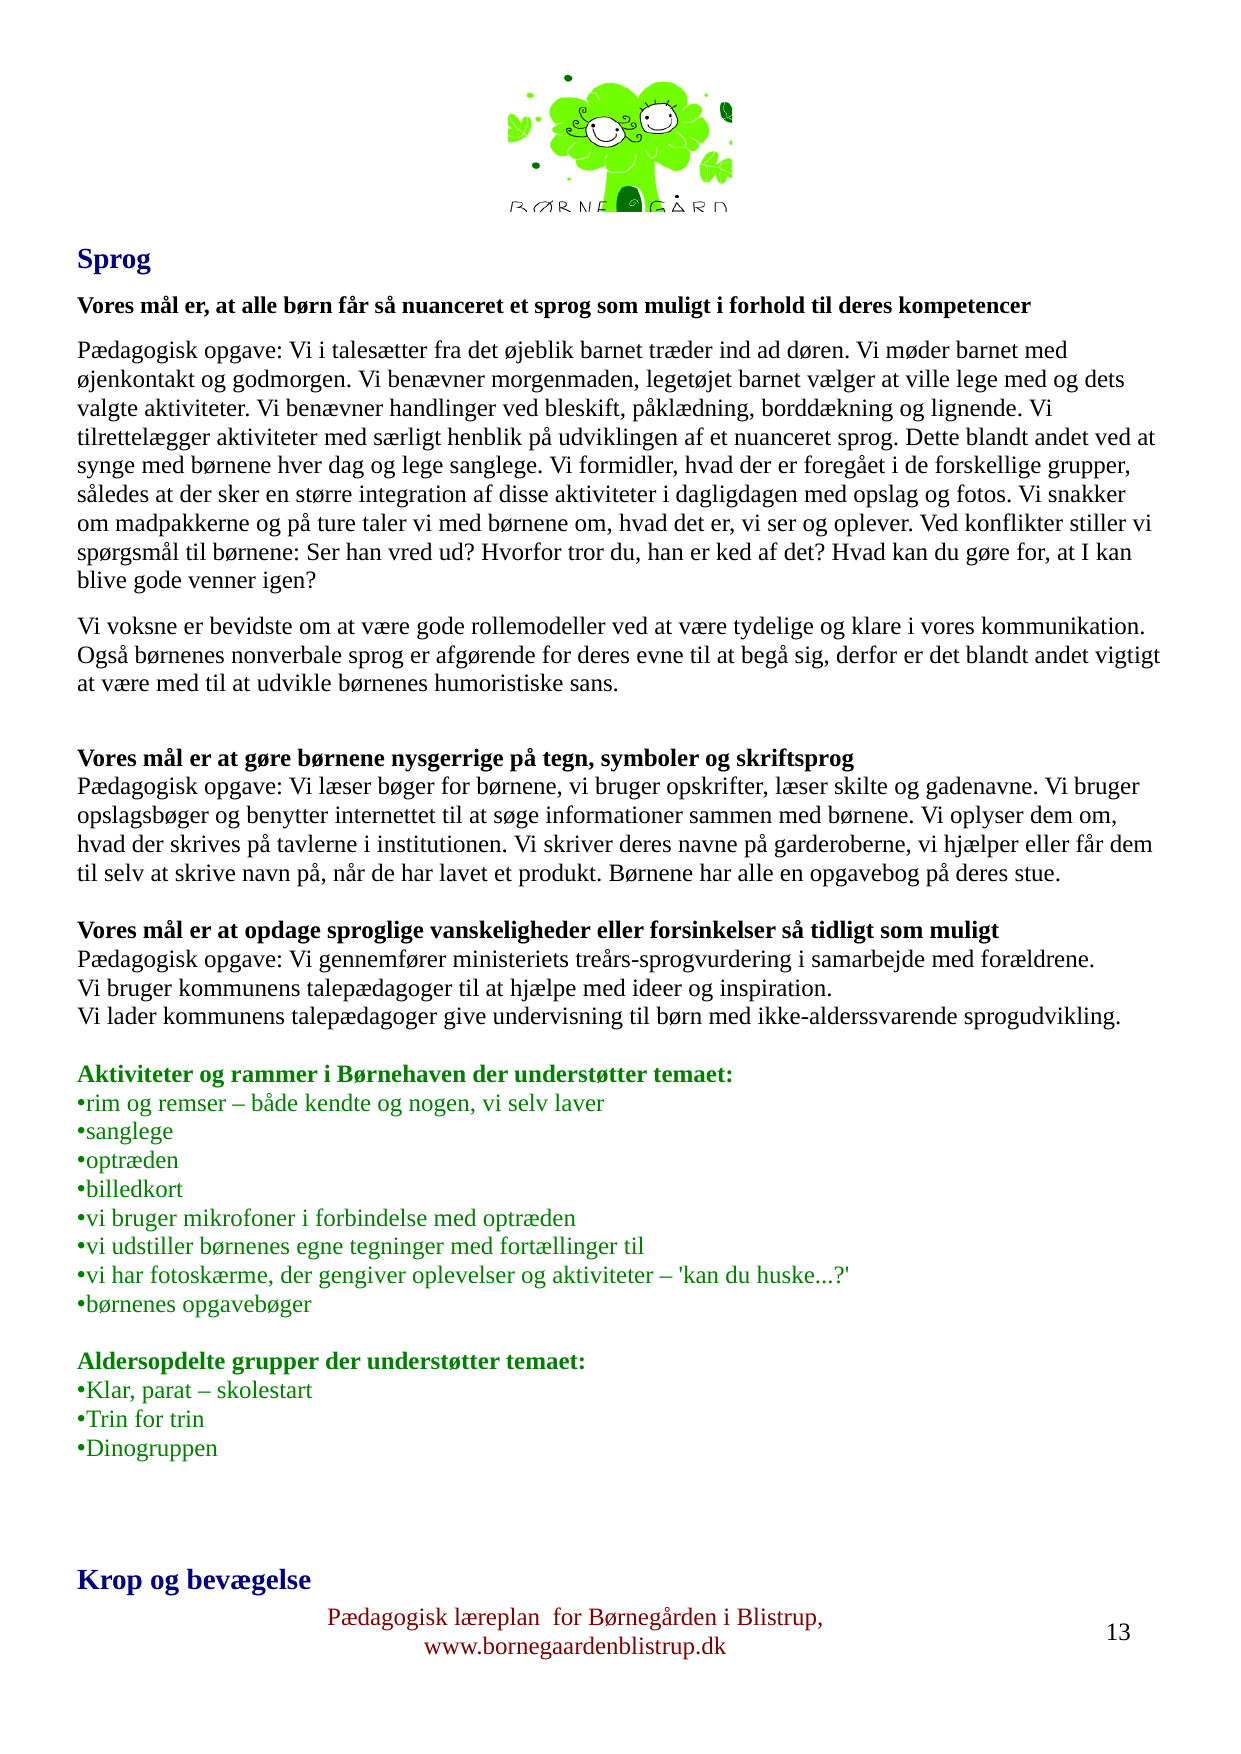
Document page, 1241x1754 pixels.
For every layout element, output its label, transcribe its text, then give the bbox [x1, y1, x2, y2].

text Pædagogisk opgave: Vi i talesætter fra det øjeblik barnet træder ind ad døren. Vi møder barnet med øjenkontakt og godmorgen. Vi benævner morgenmaden, legetøjet barnet vælger at ville lege med og dets valgte aktiviteter. Vi benævner handlinger ved bleskift, påklædning, borddækning og lignende. Vi tilrettelægger aktiviteter med særligt henblik på udviklingen af et nuanceret sprog. Dette blandt andet ved at synge med børnene hver dag og lege sanglege. Vi formidler, hvad der er foregået i de forskellige grupper, således at der sker en større integration af disse aktiviteter i dagligdagen med opslag og fotos. Vi snakker om madpakkerne og på ture taler vi med børnene om, hvad det er, vi ser og oplever. Ved konflikter stiller vi spørgsmål til børnene: Ser han vred ud? Hvorfor tror du, han er ked af det? Hvad kan du gøre for, at I kan blive gode venner igen? [77, 336, 1163, 594]
list rim og remser – både kendte og nogen, vi selv laver [77, 1088, 1163, 1116]
list Klar, parat – skolestart [77, 1375, 1163, 1404]
picture [508, 67, 733, 212]
list Trin for trin [77, 1404, 1163, 1433]
list optræden [77, 1145, 1163, 1174]
text Vores mål er at gøre børnene nysgerrige på tegn, symboler og skriftsprog [77, 743, 1163, 771]
list Dinogruppen [77, 1433, 1163, 1461]
list vi bruger mikrofoner i forbindelse med optræden [77, 1203, 1163, 1231]
text Krop og bevægelse [77, 1562, 1163, 1596]
text Pædagogisk opgave: Vi gennemfører ministeriets treårs-sprogvurdering i samarbejde med forældrene. [77, 944, 1163, 973]
text Vores mål er, at alle børn får så nuanceret et sprog som muligt i forhold til deres kompetencer [77, 291, 1163, 319]
text Aldersopdelte grupper der understøtter temaet: [77, 1346, 1163, 1375]
text Vi lader kommunens talepædagoger give undervisning til børn med ikke-alderssvarende sprogudvikling. [77, 1001, 1163, 1030]
list vi har fotoskærme, der gengiver oplevelser og aktiviteter – 'kan du huske...?' [77, 1260, 1163, 1289]
text Sprog [77, 241, 1163, 275]
text Vi bruger kommunens talepædagoger til at hjælpe med ideer og inspiration. [77, 973, 1163, 1001]
text Vores mål er at opdage sproglige vanskeligheder eller forsinkelser så tidligt som muligt [77, 915, 1163, 944]
list billedkort [77, 1174, 1163, 1203]
text Pædagogisk opgave: Vi læser bøger for børnene, vi bruger opskrifter, læser skilte og gadenavne. Vi bruger opslagsbøger og benytter internettet til at søge informationer sammen med børnene. Vi oplyser dem om, hvad der skrives på tavlerne i institutionen. Vi skriver deres navne på garderoberne, vi hjælper eller får dem til selv at skrive navn på, når de har lavet et produkt. Børnene har alle en opgavebog på deres stue. [77, 771, 1163, 886]
list vi udstiller børnenes egne tegninger med fortællinger til [77, 1231, 1163, 1260]
text Vi voksne er bevidste om at være gode rollemodeller ved at være tydelige og klare i vores kommunikation. Også børnenes nonverbale sprog er afgørende for deres evne til at begå sig, derfor er det blandt andet vigtigt at være med til at udvikle børnenes humoristiske sans. [77, 611, 1163, 697]
list børnenes opgavebøger [77, 1289, 1163, 1318]
text Aktiviteter og rammer i Børnehaven der understøtter temaet: [77, 1059, 1163, 1088]
list sanglege [77, 1116, 1163, 1145]
